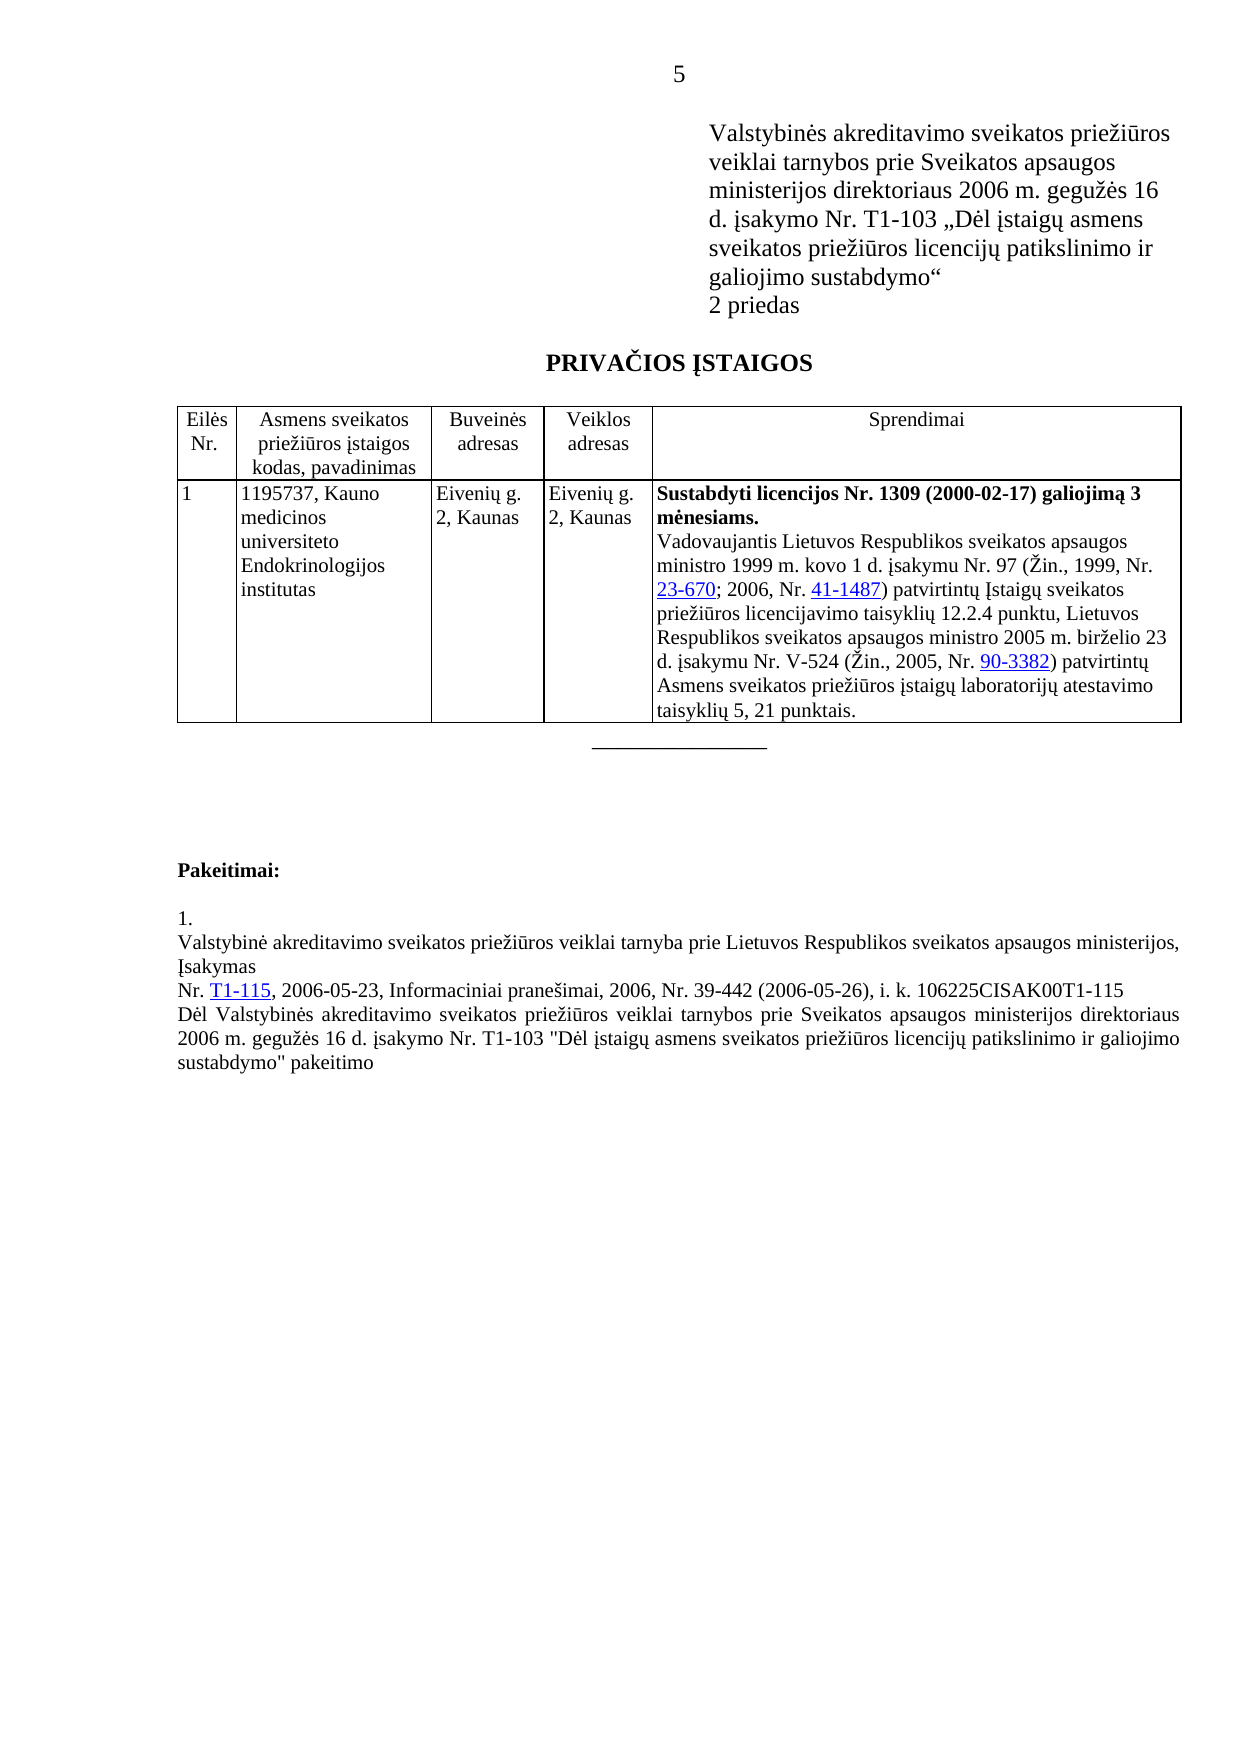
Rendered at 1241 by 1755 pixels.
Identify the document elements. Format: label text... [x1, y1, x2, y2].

text veiklai tarnybos prie Sveikatos apsaugos [177, 147, 1181, 176]
text galiojimo sustabdymo“ [177, 262, 1181, 291]
text Valstybinės akreditavimo sveikatos priežiūros [709, 118, 1181, 147]
text ministerijos direktoriaus 2006 m. gegužės 16 [177, 176, 1181, 204]
text d. įsakymo Nr. T1-103 „Dėl įstaigų asmens [177, 204, 1181, 233]
text Nr. T1-115, 2006-05-23, Informaciniai pranešimai, 2006, Nr. 39-442 (2006-05-26), i. k. 106225CISAK00T1-115 [177, 978, 1181, 1002]
text Pakeitimai: [177, 857, 1181, 882]
text 1. [177, 906, 1181, 930]
table_header Sprendimai [653, 407, 1180, 479]
table_cell Eivenių g. 2, Kaunas [432, 481, 543, 722]
table_header Eilės Nr. [178, 407, 236, 479]
text ______________ [177, 723, 1181, 752]
table_header Veiklos adresas [545, 407, 652, 479]
table_cell 1195737, Kauno medicinos universiteto Endokrinologijos institutas [237, 481, 431, 722]
text 2 priedas [177, 291, 1181, 319]
table_header Buveinės adresas [432, 407, 543, 479]
text Valstybinė akreditavimo sveikatos priežiūros veiklai tarnyba prie Lietuvos Respublikos sveikatos apsaugos ministerijos, Įsakymas [177, 930, 1181, 978]
text Dėl Valstybinės akreditavimo sveikatos priežiūros veiklai tarnybos prie Sveikatos apsaugos ministerijos direktoriaus 2006 m. gegužės 16 d. įsakymo Nr. T1-103 "Dėl įstaigų asmens sveikatos priežiūros licencijų patikslinimo ir galiojimo sustabdymo" pakeitimo [177, 1002, 1181, 1074]
table_cell Eivenių g. 2, Kaunas [545, 481, 652, 722]
table_cell 1 [178, 481, 236, 722]
text PRIVAČIOS ĮSTAIGOS [177, 348, 1181, 377]
text sveikatos priežiūros licencijų patikslinimo ir [177, 233, 1181, 262]
